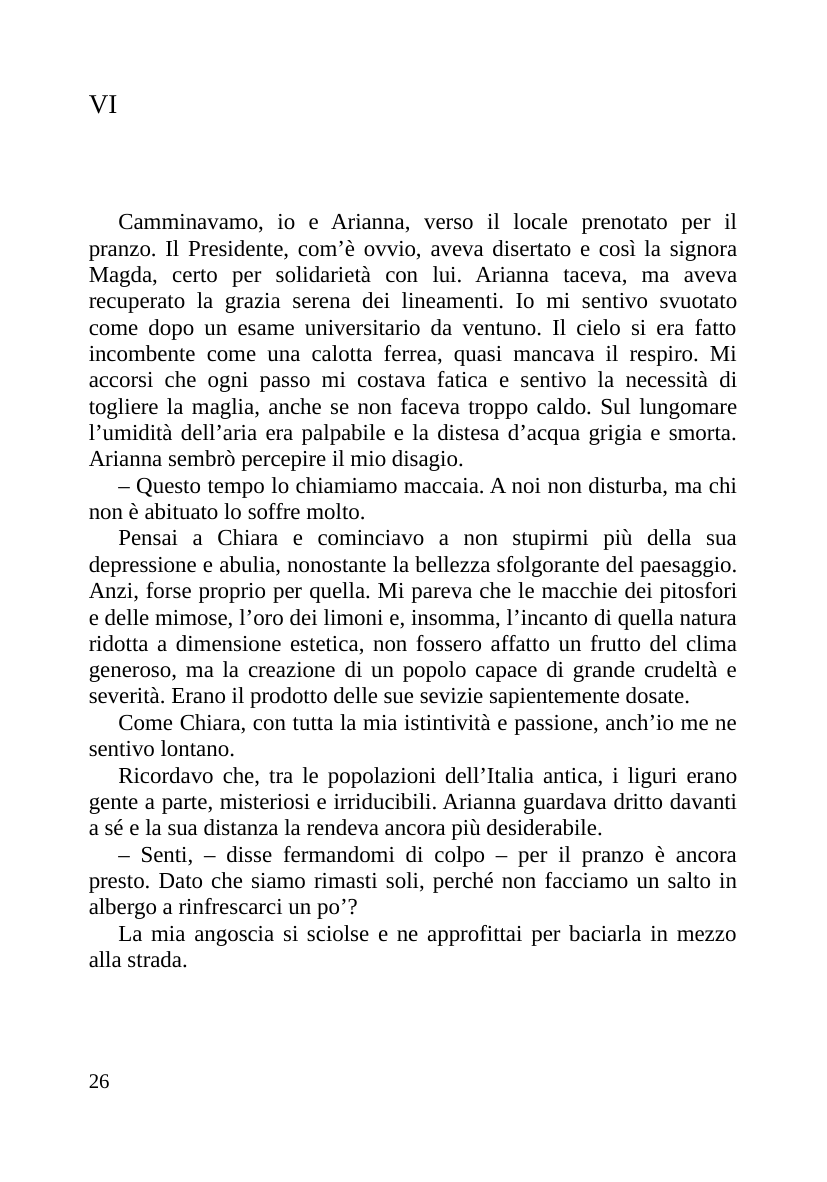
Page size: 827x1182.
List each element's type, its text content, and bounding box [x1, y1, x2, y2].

text Camminavamo, io e Arianna, verso il locale prenotato per il pranzo. Il Presidente, com’è ovvio, aveva disertato e così la signora Magda, certo per solidarietà con lui. Arianna taceva, ma aveva recuperato la grazia serena dei lineamenti. Io mi sentivo svuotato come dopo un esame universitario da ventuno. Il cielo si era fatto incombente come una calotta ferrea, quasi mancava il respiro. Mi accorsi che ogni passo mi costava fatica e sentivo la necessità di togliere la maglia, anche se non faceva troppo caldo. Sul lungomare l’umidità dell’aria era palpabile e la distesa d’acqua grigia e smorta. Arianna sembrò percepire il mio disagio. [88, 208, 738, 472]
text – Questo tempo lo chiamiamo maccaia. A noi non disturba, ma chi non è abituato lo soffre molto. [88, 472, 738, 524]
text La mia angoscia si sciolse e ne approfittai per baciarla in mezzo alla strada. [88, 920, 738, 972]
text Pensai a Chiara e cominciavo a non stupirmi più della sua depressione e abulia, nonostante la bellezza sfolgorante del paesaggio. Anzi, forse proprio per quella. Mi pareva che le macchie dei pitosfori e delle mimose, l’oro dei limoni e, insomma, l’incanto di quella natura ridotta a dimensione estetica, non fossero affatto un frutto del clima generoso, ma la creazione di un popolo capace di grande crudeltà e severità. Erano il prodotto delle sue sevizie sapientemente dosate. [88, 524, 738, 709]
text Ricordavo che, tra le popolazioni dell’Italia antica, i liguri erano gente a parte, misteriosi e irriducibili. Arianna guardava dritto davanti a sé e la sua distanza la rendeva ancora più desiderabile. [88, 762, 738, 841]
text Come Chiara, con tutta la mia istintività e passione, anch’io me ne sentivo lontano. [88, 709, 738, 762]
text – Senti, – disse fermandomi di colpo – per il pranzo è ancora presto. Dato che siamo rimasti soli, perché non facciamo un salto in albergo a rinfrescarci un po’? [88, 841, 738, 920]
subtitle VI [88, 88, 738, 120]
